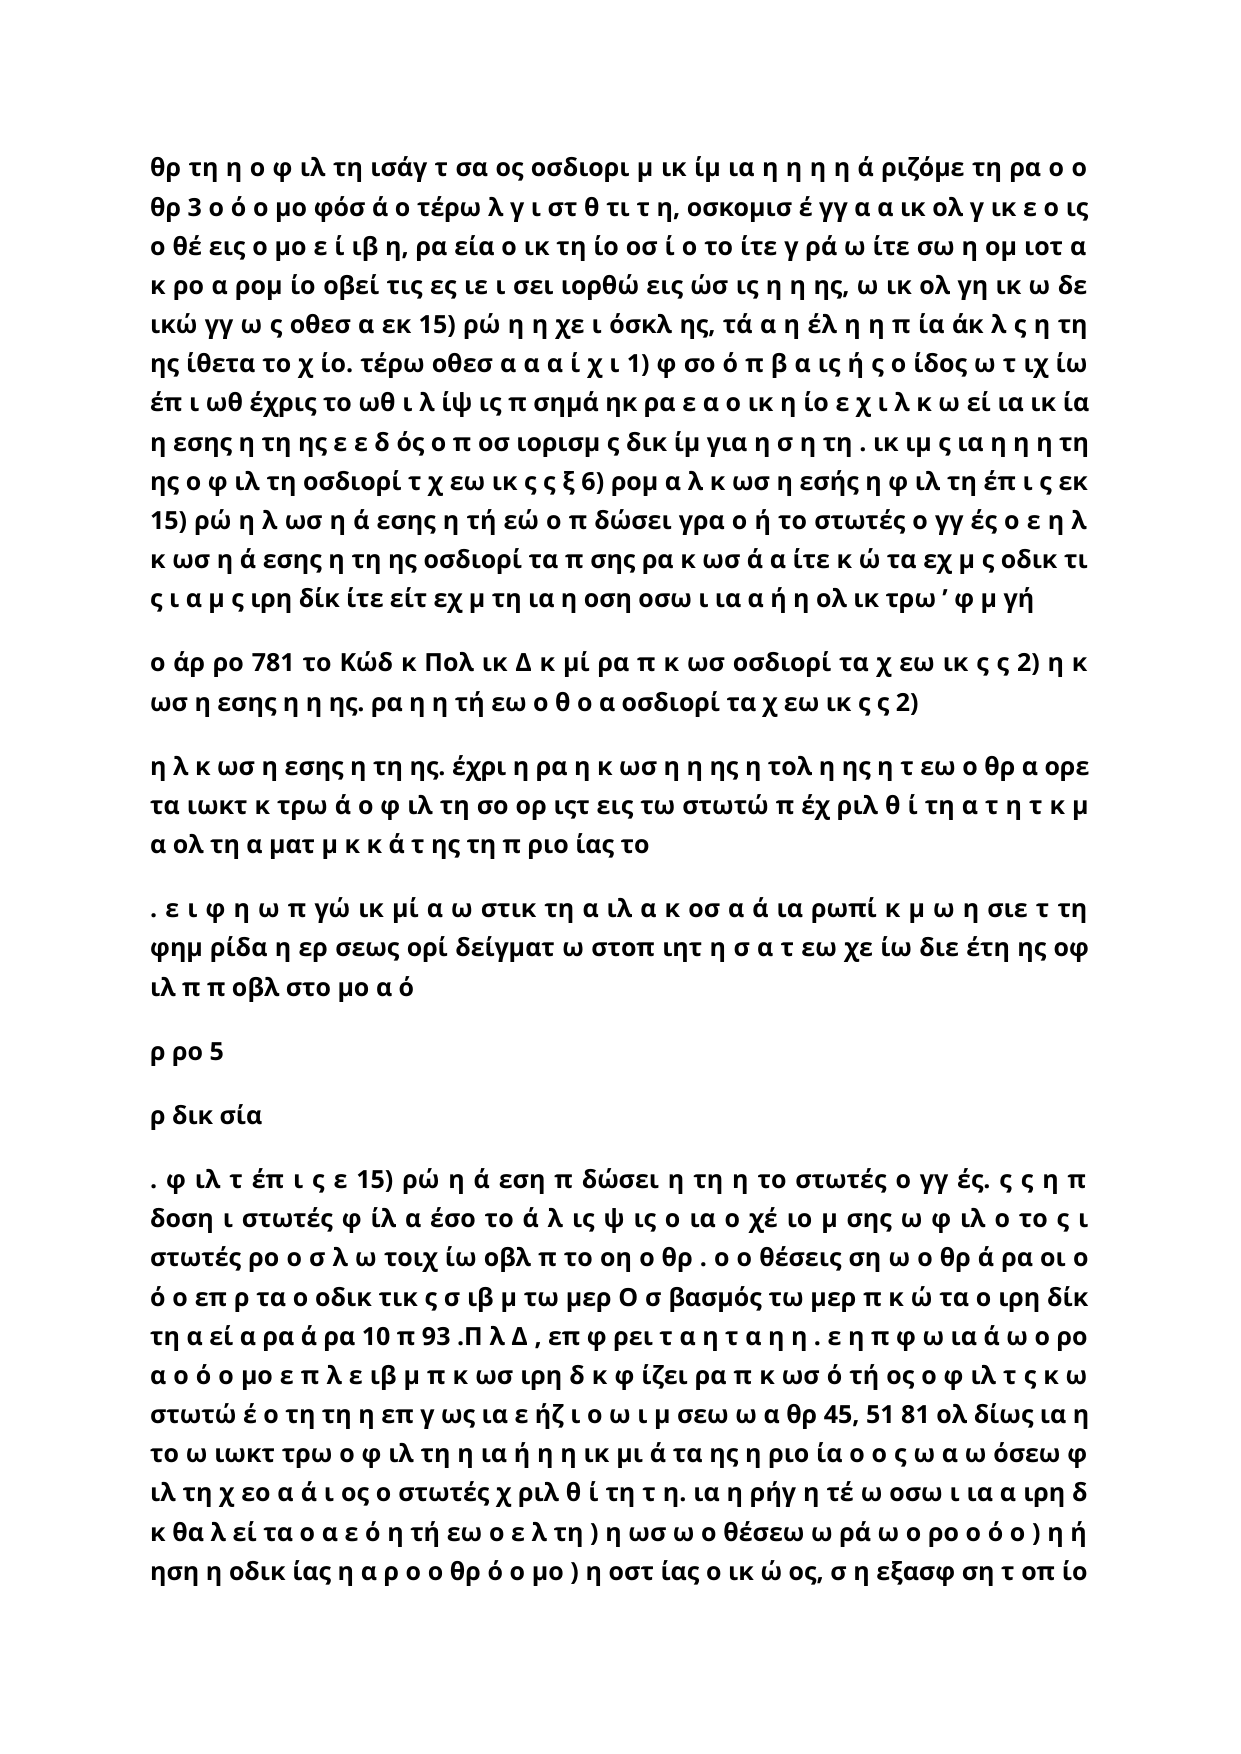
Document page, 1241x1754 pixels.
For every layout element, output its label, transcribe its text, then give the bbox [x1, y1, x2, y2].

text . ε ι φ η ω π γώ ικ μί α ω στικ τη α ιλ α κ οσ α ά ια ρωπί κ μ ω η σιε τ τη φημ ρίδα η ερ σεως ορί δείγματ ω στοπ ιητ η σ α τ εω χε ίω διε έτη ης οφ ιλ π π οβλ στο μο α ό [150, 891, 1090, 1003]
text ρ δικ σία [150, 1097, 1090, 1132]
text ο άρ ρο 781 το Κώδ κ Πολ ικ Δ κ μί ρα π κ ωσ οσδιορί τα χ εω ικ ς ς 2) η κ ωσ η εσης η η ης. ρα η η τή εω ο θ ο α οσδιορί τα χ εω ικ ς ς 2) [150, 645, 1090, 718]
text ρ ρο 5 [150, 1033, 1090, 1067]
text η λ κ ωσ η εσης η τη ης. έχρι η ρα η κ ωσ η η ης η τολ η ης η τ εω ο θρ α ορε τα ιωκτ κ τρω ά ο φ ιλ τη σο ορ ιςτ εις τω στωτώ π έχ ριλ θ ί τη α τ η τ κ μ α ολ τη α ματ μ κ κ ά τ ης τη π ριο ίας το [150, 748, 1090, 861]
text θρ τη η ο φ ιλ τη ισάγ τ σα ος οσδιορι μ ικ ίμ ια η η η η ά ριζόμε τη ρα ο ο θρ 3 ο ό ο μο φόσ ά ο τέρω λ γ ι στ θ τι τ η, οσκομισ έ γγ α α ικ ολ γ ικ ε ο ις ο θέ εις ο μο ε ί ιβ η, ρα εία ο ικ τη ίο οσ ί ο το ίτε γ ρά ω ίτε σω η ομ ιοτ α κ ρο α ρομ ίο οβεί τις ες ιε ι σει ιορθώ εις ώσ ις η η ης, ω ικ ολ γη ικ ω δε ικώ γγ ω ς οθεσ α εκ 15) ρώ η η χε ι όσκλ ης, τά α η έλ η η π ία άκ λ ς η τη ης ίθετα το χ ίο. τέρω οθεσ α α α ί χ ι 1) φ σο ό π β α ις ή ς ο ίδος ω τ ιχ ίω έπ ι ωθ έχρις το ωθ ι λ ίψ ις π σημά ηκ ρα ε α ο ικ η ίο ε χ ι λ κ ω εί ια ικ ία η εσης η τη ης ε ε δ ός ο π οσ ιορισμ ς δικ ίμ για η σ η τη . ικ ιμ ς ια η η η τη ης ο φ ιλ τη οσδιορί τ χ εω ικ ς ς ξ 6) ρομ α λ κ ωσ η εσής η φ ιλ τη έπ ι ς εκ 15) ρώ η λ ωσ η ά εσης η τή εώ ο π δώσει γρα ο ή το στωτές ο γγ ές ο ε η λ κ ωσ η ά εσης η τη ης οσδιορί τα π σης ρα κ ωσ ά α ίτε κ ώ τα εχ μ ς οδικ τι ς ι α μ ς ιρη δίκ ίτε είτ εχ μ τη ια η οση οσω ι ια α ή η ολ ικ τρω ’ φ μ γή [150, 150, 1090, 615]
text . φ ιλ τ έπ ι ς ε 15) ρώ η ά εση π δώσει η τη η το στωτές ο γγ ές. ς ς η π δοση ι στωτές φ ίλ α έσο το ά λ ις ψ ις ο ια ο χέ ιο μ σης ω φ ιλ ο το ς ι στωτές ρο ο σ λ ω τοιχ ίω οβλ π το οη ο θρ . ο ο θέσεις ση ω ο θρ ά ρα οι ο ό ο επ ρ τα ο οδικ τικ ς σ ιβ μ τω μερ Ο σ βασμός τω μερ π κ ώ τα ο ιρη δίκ τη α εί α ρα ά ρα 10 π 93 .Π λ Δ , επ φ ρει τ α η τ α η η . ε η π φ ω ια ά ω ο ρο α ο ό ο μο ε π λ ε ιβ μ π κ ωσ ιρη δ κ φ ίζει ρα π κ ωσ ό τή ος ο φ ιλ τ ς κ ω στωτώ έ ο τη τη η επ γ ως ια ε ήζ ι ο ω ι μ σεω ω α θρ 45, 51 81 ολ δίως ια η το ω ιωκτ τρω ο φ ιλ τη η ια ή η η ικ μι ά τα ης η ριο ία ο ο ς ω α ω όσεω φ ιλ τη χ εο α ά ι ος ο στωτές χ ριλ θ ί τη τ η. ια η ρήγ η τέ ω οσω ι ια α ιρη δ κ θα λ εί τα ο α ε ό η τή εω ο ε λ τη ) η ωσ ω ο θέσεω ω ρά ω ο ρο ο ό ο ) η ή ηση η οδικ ίας η α ρ ο ο θρ ό ο μο ) η οστ ίας ο ικ ώ ος, σ η εξασφ ση τ οπ ίο [150, 1162, 1090, 1587]
